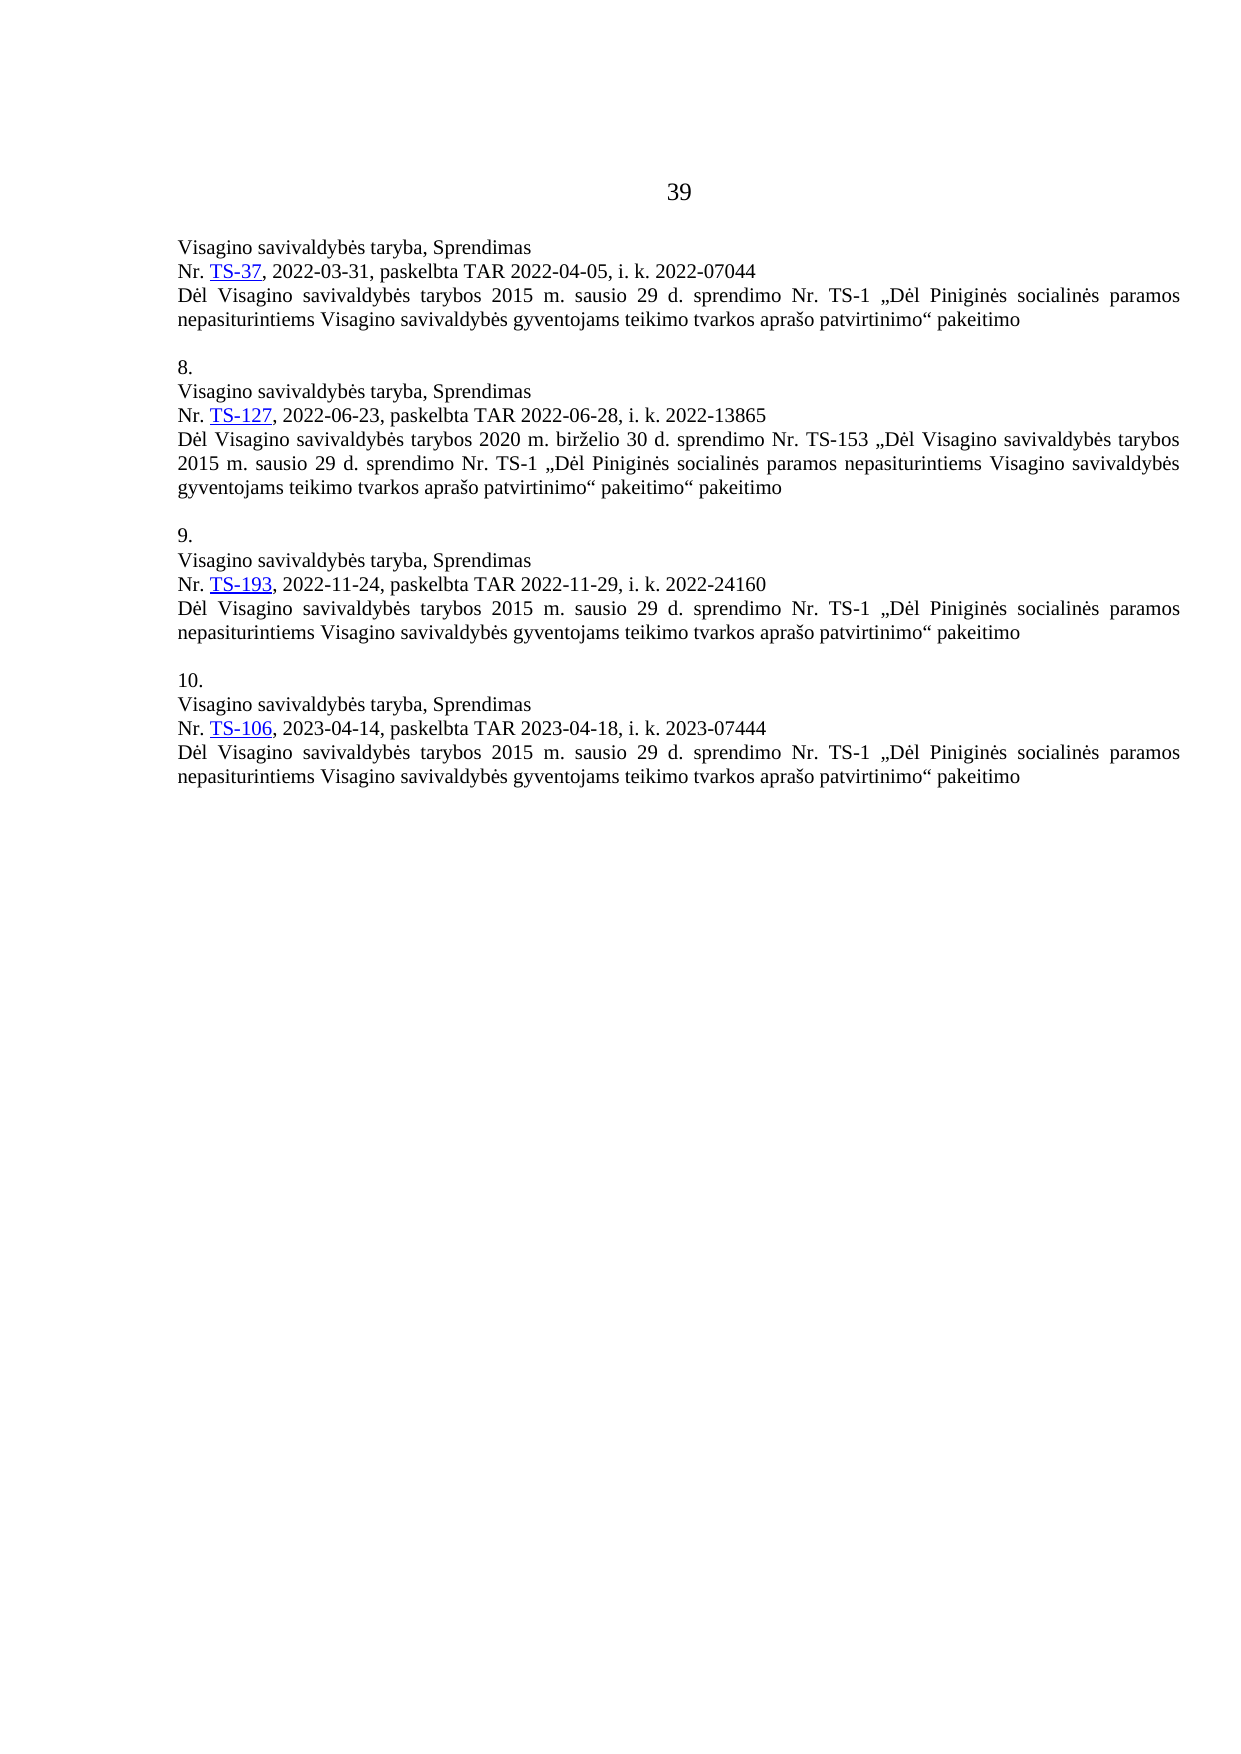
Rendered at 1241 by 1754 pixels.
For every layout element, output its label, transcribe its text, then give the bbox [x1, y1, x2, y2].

text Nr. TS-193, 2022-11-24, paskelbta TAR 2022-11-29, i. k. 2022-24160 [177, 572, 1181, 596]
text 8. [177, 355, 1181, 379]
text Dėl Visagino savivaldybės tarybos 2015 m. sausio 29 d. sprendimo Nr. TS-1 „Dėl Piniginės socialinės paramos nepasiturintiems Visagino savivaldybės gyventojams teikimo tvarkos aprašo patvirtinimo“ pakeitimo [177, 740, 1181, 788]
text Nr. TS-127, 2022-06-23, paskelbta TAR 2022-06-28, i. k. 2022-13865 [177, 403, 1181, 427]
text Visagino savivaldybės taryba, Sprendimas [177, 235, 1181, 259]
text Visagino savivaldybės taryba, Sprendimas [177, 692, 1181, 716]
text 10. [177, 668, 1181, 692]
text 9. [177, 523, 1181, 547]
text Dėl Visagino savivaldybės tarybos 2020 m. birželio 30 d. sprendimo Nr. TS-153 „Dėl Visagino savivaldybės tarybos 2015 m. sausio 29 d. sprendimo Nr. TS-1 „Dėl Piniginės socialinės paramos nepasiturintiems Visagino savivaldybės gyventojams teikimo tvarkos aprašo patvirtinimo“ pakeitimo“ pakeitimo [177, 427, 1181, 499]
text Nr. TS-37, 2022-03-31, paskelbta TAR 2022-04-05, i. k. 2022-07044 [177, 259, 1181, 283]
text Nr. TS-106, 2023-04-14, paskelbta TAR 2023-04-18, i. k. 2023-07444 [177, 716, 1181, 740]
text Dėl Visagino savivaldybės tarybos 2015 m. sausio 29 d. sprendimo Nr. TS-1 „Dėl Piniginės socialinės paramos nepasiturintiems Visagino savivaldybės gyventojams teikimo tvarkos aprašo patvirtinimo“ pakeitimo [177, 283, 1181, 331]
text Visagino savivaldybės taryba, Sprendimas [177, 379, 1181, 403]
text Dėl Visagino savivaldybės tarybos 2015 m. sausio 29 d. sprendimo Nr. TS-1 „Dėl Piniginės socialinės paramos nepasiturintiems Visagino savivaldybės gyventojams teikimo tvarkos aprašo patvirtinimo“ pakeitimo [177, 596, 1181, 644]
text Visagino savivaldybės taryba, Sprendimas [177, 547, 1181, 572]
